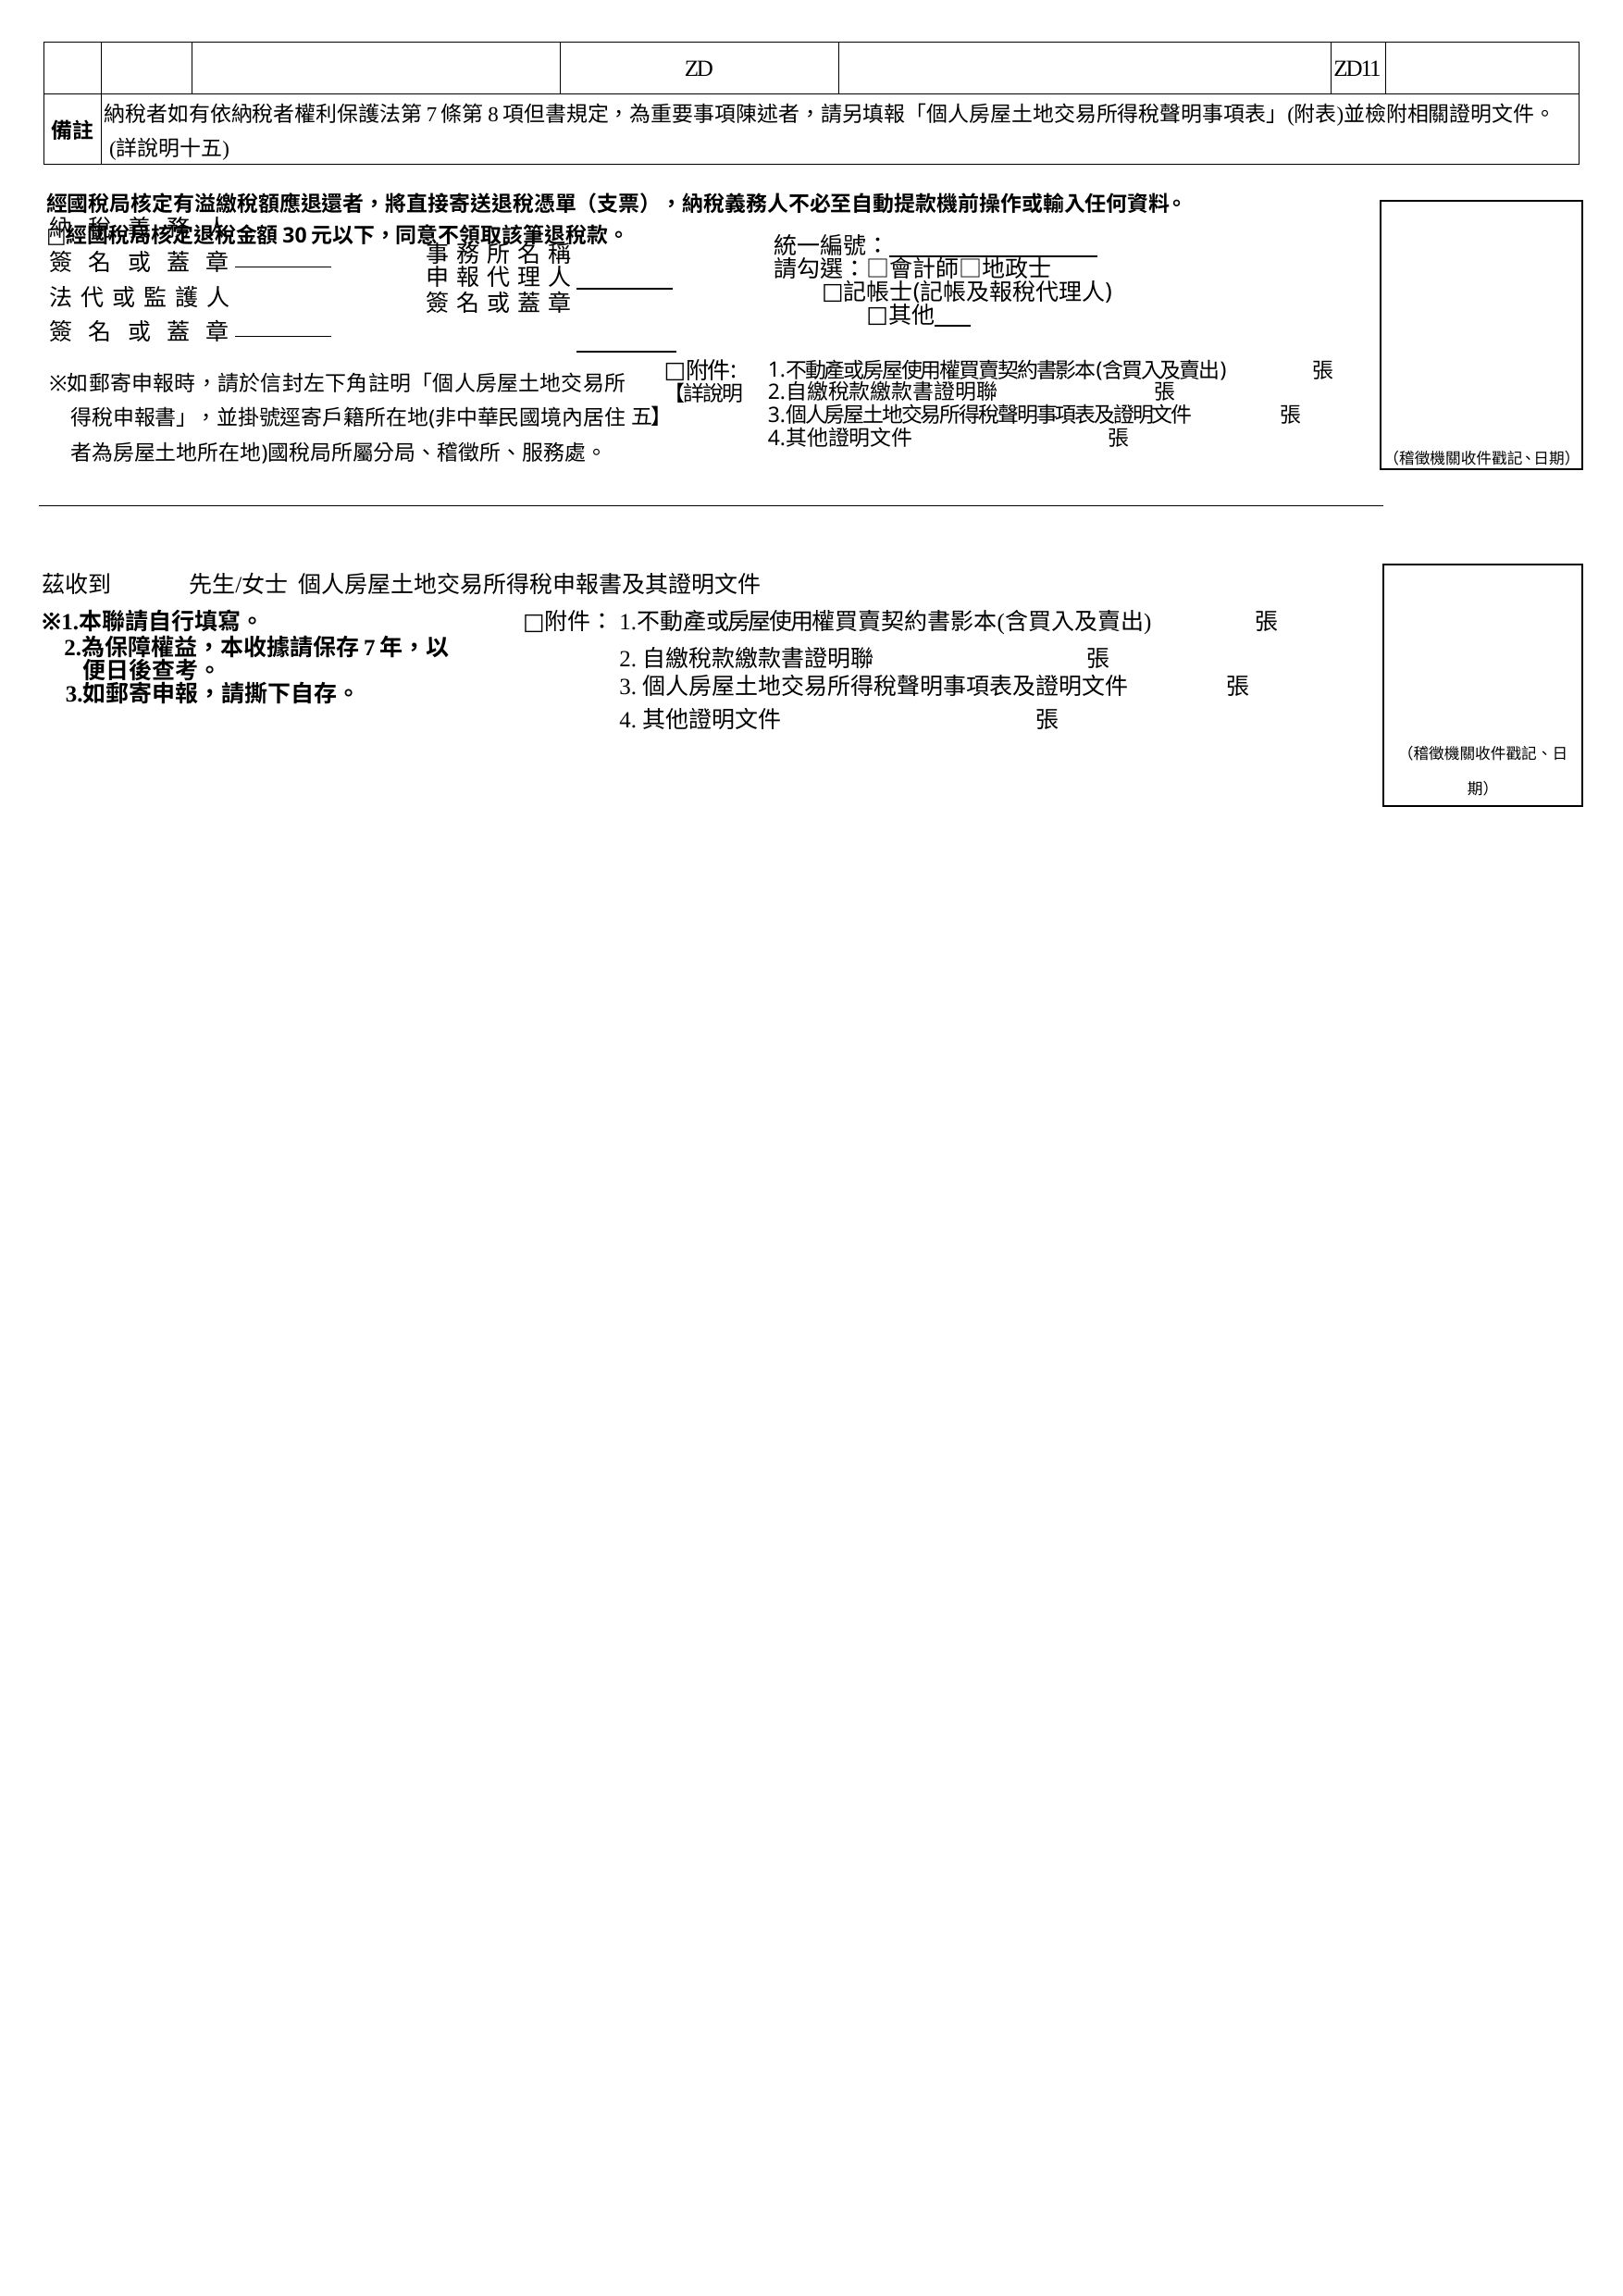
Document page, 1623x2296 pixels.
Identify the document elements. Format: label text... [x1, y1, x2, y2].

table_cell 2. 自繳稅款繳款書證明聯 張 [616, 637, 1382, 674]
table_cell □附件: 【詳說明五】 [628, 355, 765, 468]
table_cell ZD [561, 43, 838, 93]
table_cell [192, 43, 560, 93]
table_header 統一編號： 請勾選：□會計師□地政士 □記帳士(記帳及報稅代理人) □其他 [765, 200, 1380, 355]
table_cell [1386, 43, 1579, 93]
table_cell ※如郵寄申報時，請於信封左下角註明「個人房屋土地交易所得稅申報書」，並掛號逕寄戶籍所在地(非中華民國境內居住者為房屋土地所在地)國稅局所屬分局、稽徵所、服務處。 [46, 355, 628, 468]
table_header [1383, 505, 1582, 564]
table_header 事務所名稱 申報代理人 簽名或蓋章 [424, 249, 574, 355]
table_cell [839, 43, 1331, 93]
table_cell 4. 其他證明文件 張 [616, 699, 1382, 804]
table_cell □附件： [466, 601, 616, 804]
text □經國稅局核定退稅金額30元以下，同意不領取該筆退稅款。 [46, 218, 1183, 249]
table_cell ※1.本聯請自行填寫。 2.為保障權益，本收據請保存7年，以便日後查考。 3.如郵寄申報，請撕下自存。 [39, 601, 465, 804]
table_cell （稽徵機關收件戳記、日期） [1384, 565, 1581, 804]
table_header [44, 43, 101, 93]
text 經國稅局核定有溢繳稅額應退還者，將直接寄送退稅憑單（支票），納稅義務人不必至自動提款機前操作或輸入任何資料。 [46, 187, 1183, 218]
table_header [232, 249, 424, 355]
table_cell 備註 [44, 94, 101, 164]
table_cell 1.不動產或房屋使用權買賣契約書影本(含買入及賣出) 張 2.自繳稅款繳款書證明聯 張 3.個人房屋土地交易所得稅聲明事項表及證明文件 張 4.其他證明文件 張 [765, 355, 1380, 468]
table_header [39, 506, 1382, 564]
table_cell 3. 個人房屋土地交易所得稅聲明事項表及證明文件 張 [616, 674, 1382, 699]
table_cell 納稅者如有依納稅者權利保護法第7條第8項但書規定，為重要事項陳述者，請另填報「個人房屋土地交易所得稅聲明事項表」(附表)並檢附相關證明文件。 (詳說明十五) [102, 94, 1579, 164]
table_cell 1.不動產或房屋使用權買賣契約書影本(含買入及賣出) 張 [616, 601, 1382, 637]
table_cell 茲收到 先生/女士 個人房屋土地交易所得稅申報書及其證明文件 [39, 564, 1382, 601]
table_header [102, 43, 192, 93]
table_header [574, 249, 765, 355]
table_header （稽徵機關收件戳記、日期） [1381, 202, 1581, 468]
table_header 納稅義務人 簽名或蓋章 法代或監護人 簽名或蓋章 [46, 249, 232, 355]
table_cell ZD11 [1332, 43, 1385, 93]
